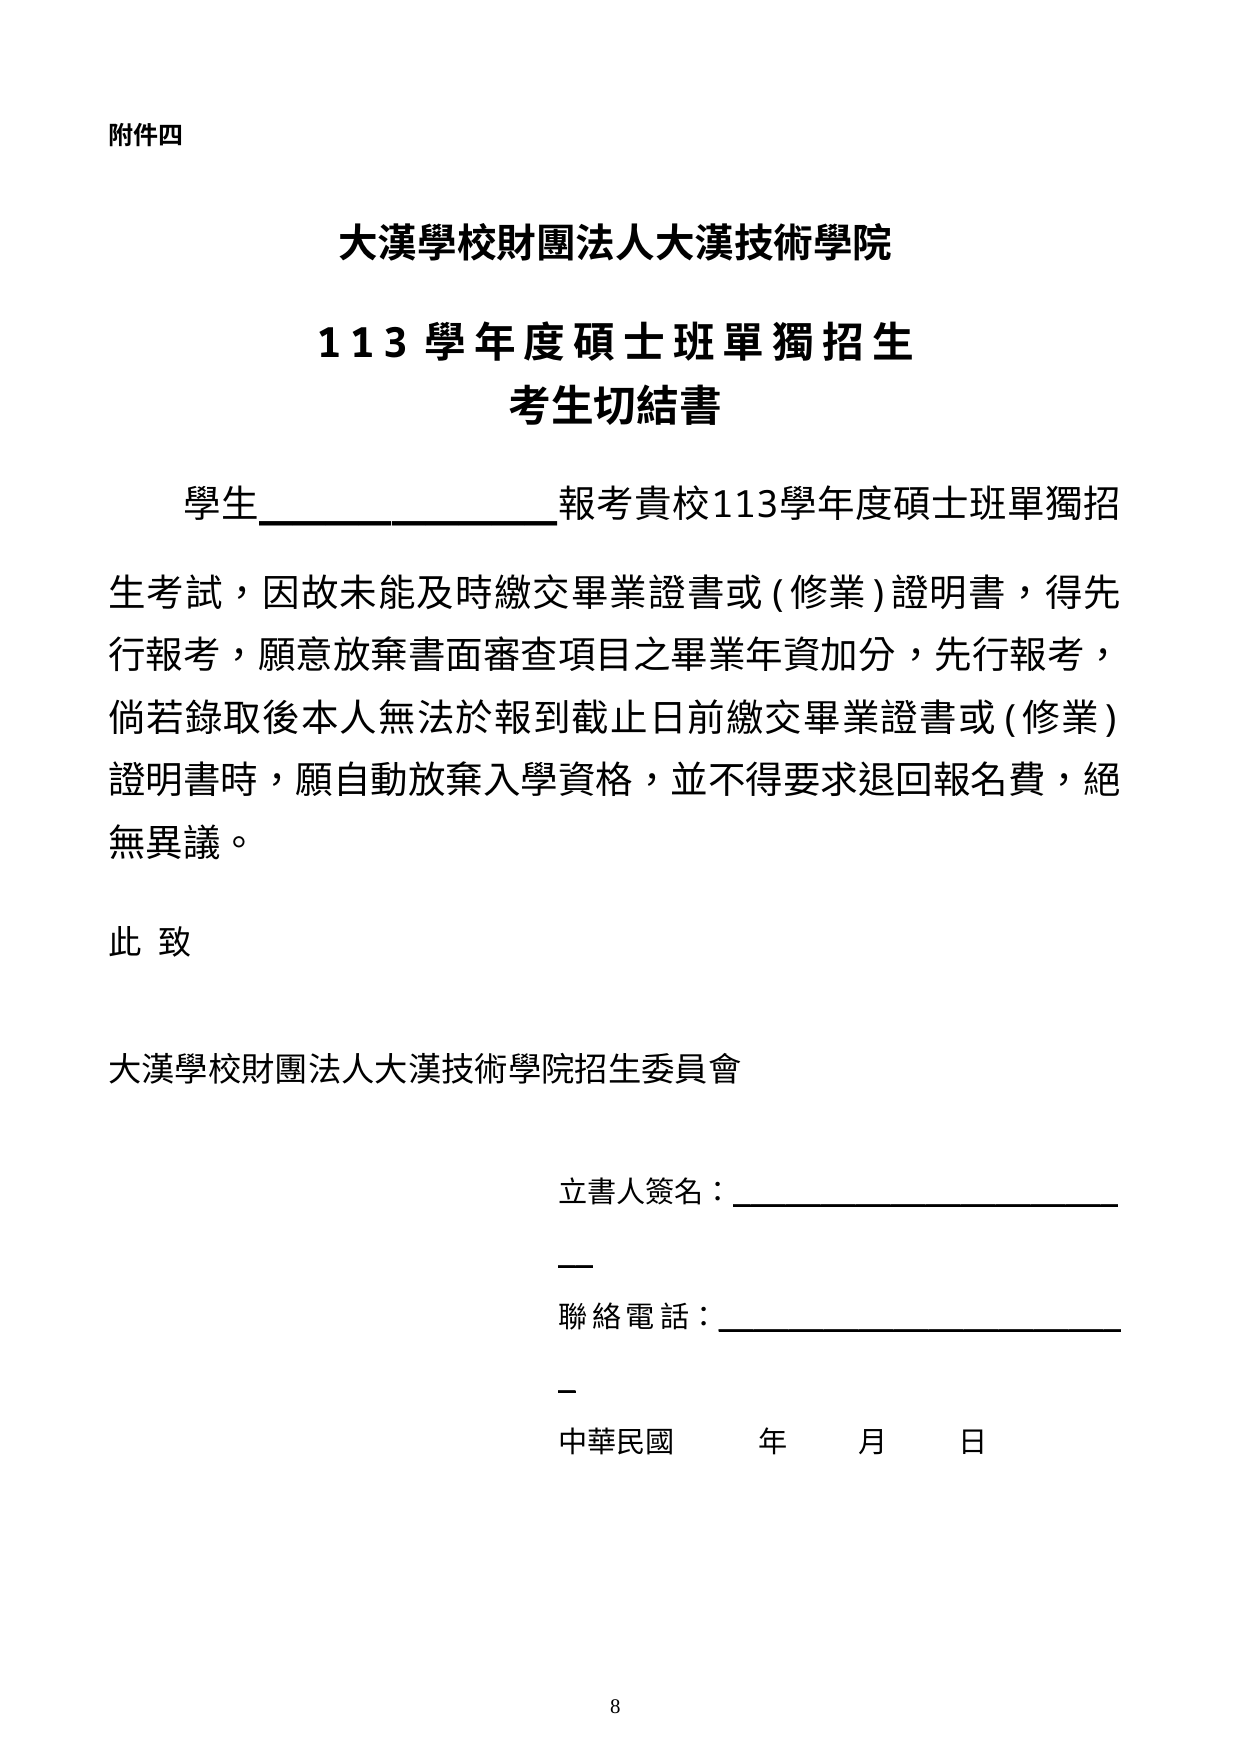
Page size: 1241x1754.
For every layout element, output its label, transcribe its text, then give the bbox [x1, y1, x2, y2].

text 大漢學校財團法人大漢技術學院 [108, 198, 1122, 261]
text 113學年度碩士班單獨招生 [108, 298, 1122, 361]
text 聯絡電話：________________________ [558, 1273, 1122, 1398]
text 立書人簽名：________________________ [558, 1148, 1122, 1273]
text 考生切結書 [108, 361, 1122, 423]
text 附件四 考生切結書 [108, 92, 1122, 154]
text 此 致 [108, 898, 1122, 961]
text 中華民國 年 月 日 [558, 1398, 1122, 1461]
text 大漢學校財團法人大漢技術學院招生委員會 [108, 1023, 1122, 1086]
text 學生_________報考貴校113學年度碩士班單獨招生考試，因故未能及時繳交畢業證書或(修業)證明書，得先行報考，願意放棄書面審查項目之畢業年資加分，先行報考，倘若錄取後本人無法於報到截止日前繳交畢業證書或(修業)證明書時，願自動放棄入學資格，並不得要求退回報名費，絕無異議。 [108, 423, 1122, 861]
